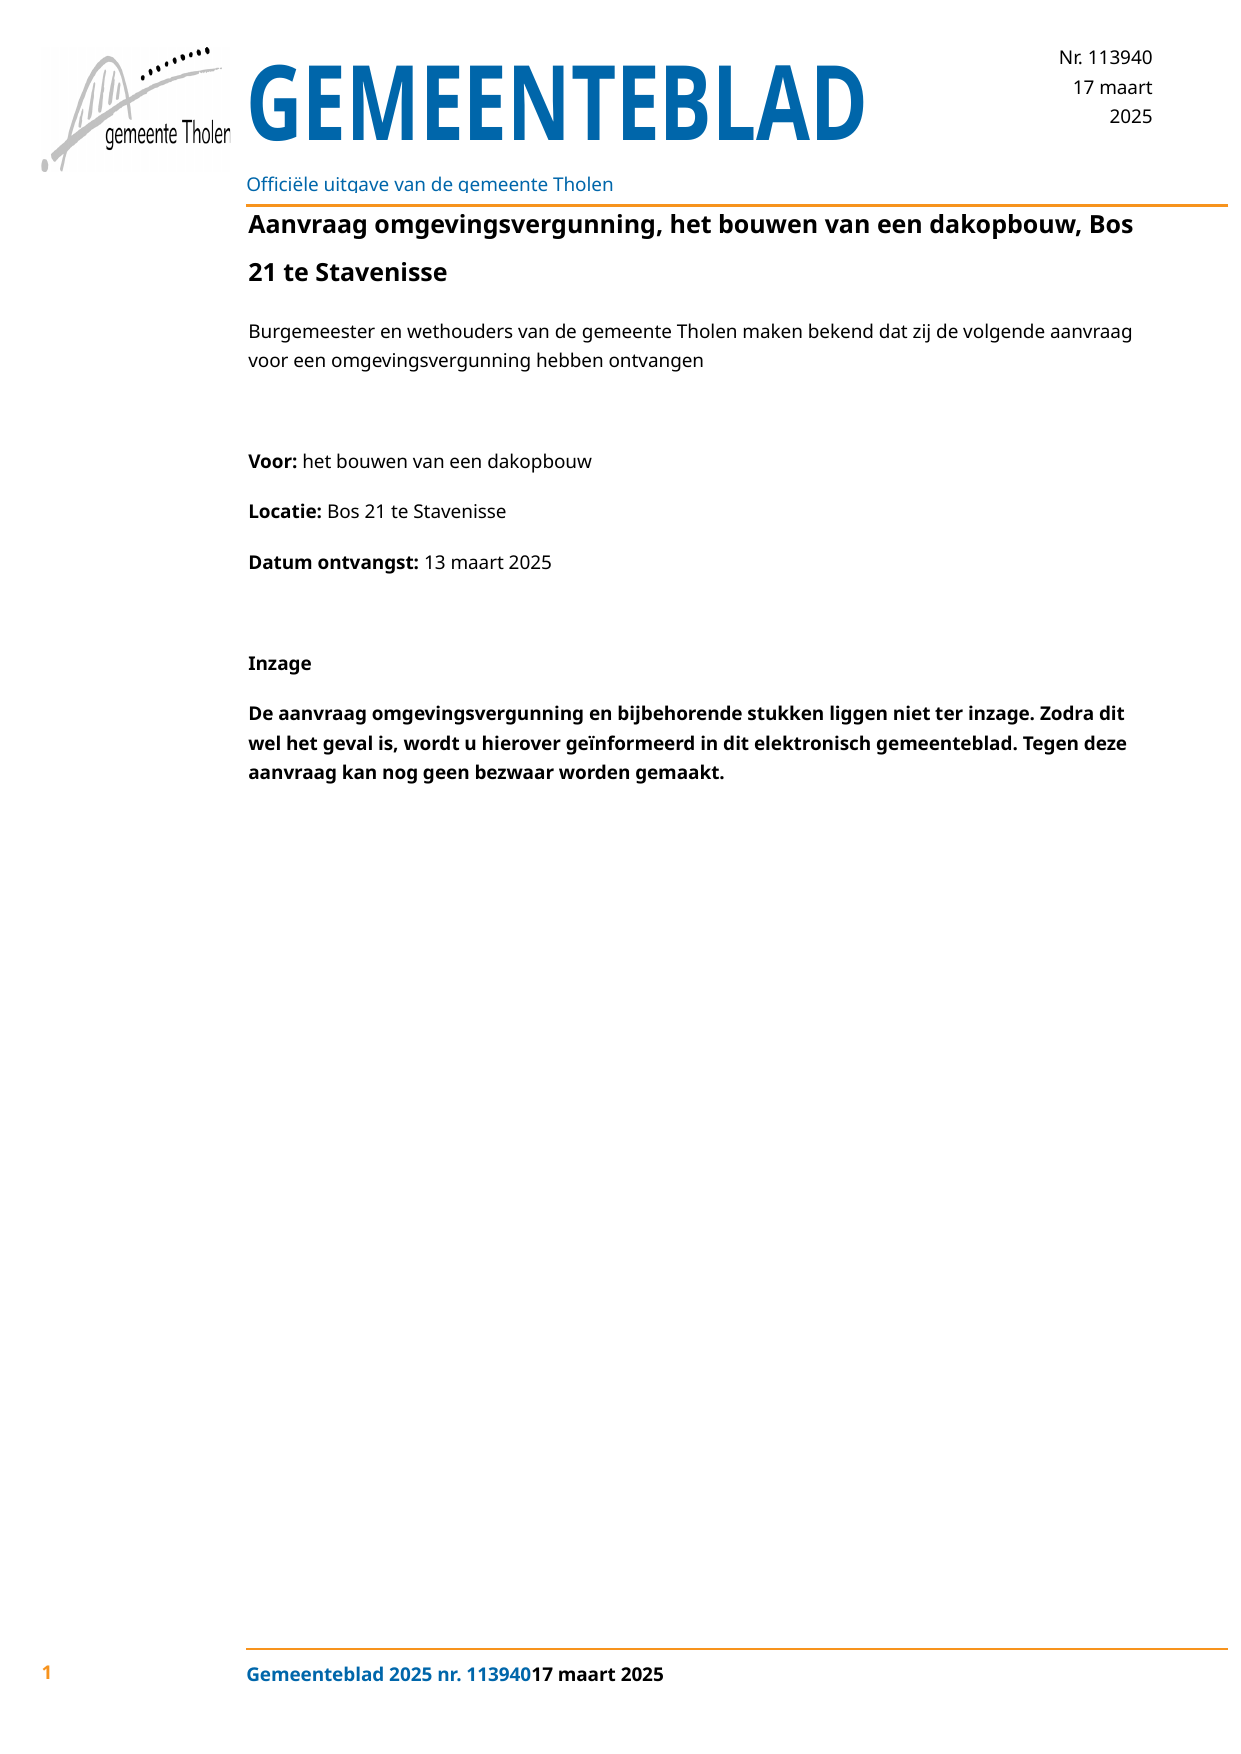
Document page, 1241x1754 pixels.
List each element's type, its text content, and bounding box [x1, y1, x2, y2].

text Inzage [248, 650, 1152, 676]
text Aanvraag omgevingsvergunning, het bouwen van een dakopbouw, Bos 21 te Stavenisse [248, 207, 1152, 288]
text Voor: het bouwen van een dakopbouw [248, 448, 1152, 474]
picture [41, 47, 231, 172]
text Locatie: Bos 21 te Stavenisse [248, 499, 1152, 524]
text Datum ontvangst: 13 maart 2025 [248, 549, 1152, 575]
text Burgemeester en wethouders van de gemeente Tholen maken bekend dat zij de volgende aanvraag voor een omgevingsvergunning hebben ontvangen [248, 318, 1152, 373]
text De aanvraag omgevingsvergunning en bijbehorende stukken liggen niet ter inzage. Zodra dit wel het geval is, wordt u hierover geïnformeerd in dit elektronisch gemeenteblad. Tegen deze aanvraag kan nog geen bezwaar worden gemaakt. [248, 700, 1152, 785]
